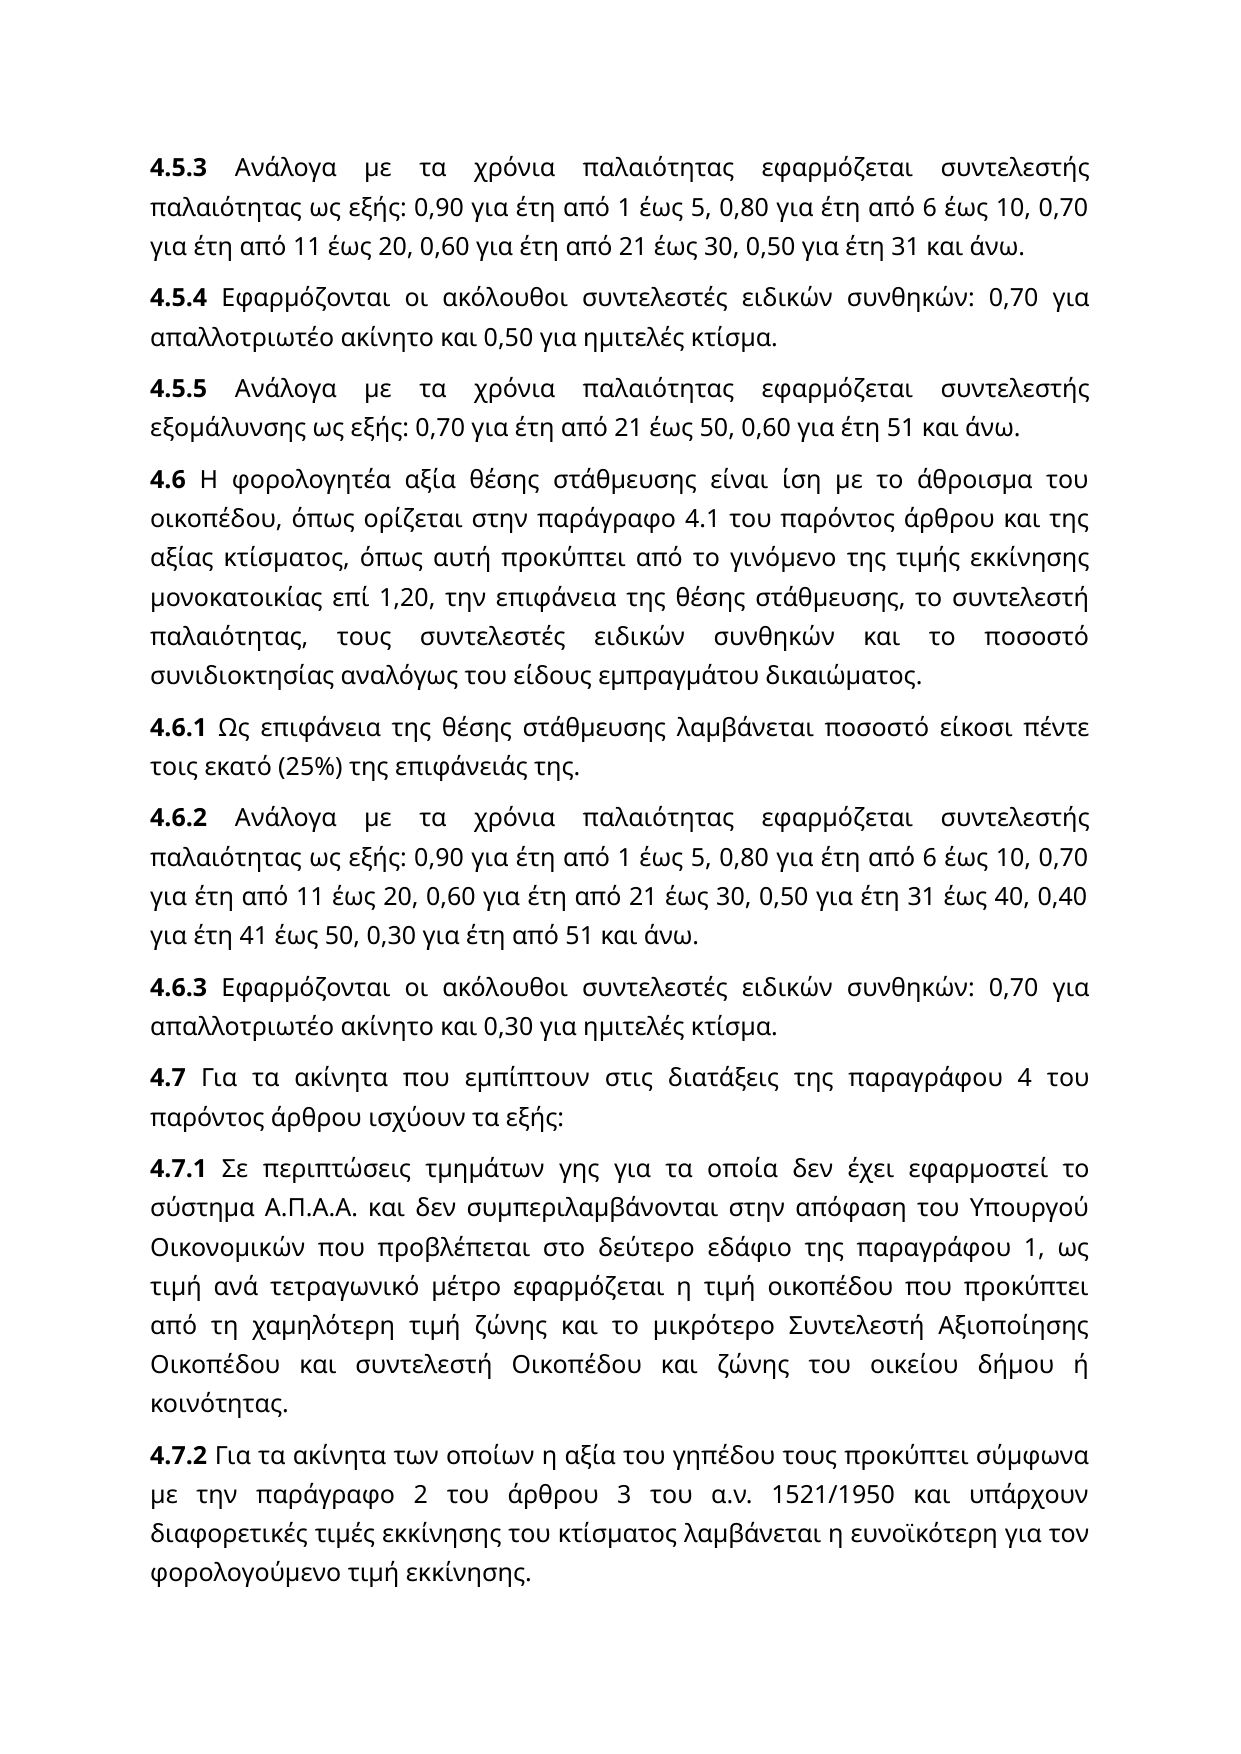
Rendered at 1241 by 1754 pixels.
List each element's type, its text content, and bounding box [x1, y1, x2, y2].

text 4.5.4 Εφαρμόζονται οι ακόλουθοι συντελεστές ειδικών συνθηκών: 0,70 για απαλλοτριωτέο ακίνητο και 0,50 για ημιτελές κτίσμα. [150, 280, 1090, 353]
text 4.6 Η φορολογητέα αξία θέσης στάθμευσης είναι ίση με το άθροισμα του οικοπέδου, όπως ορίζεται στην παράγραφο 4.1 του παρόντος άρθρου και της αξίας κτίσματος, όπως αυτή προκύπτει από το γινόμενο της τιμής εκκίνησης μονοκατοικίας επί 1,20, την επιφάνεια της θέσης στάθμευσης, το συντελεστή παλαιότητας, τους συντελεστές ειδικών συνθηκών και το ποσοστό συνιδιοκτησίας αναλόγως του είδους εμπραγμάτου δικαιώματος. [150, 462, 1090, 692]
text 4.5.3 Ανάλογα με τα χρόνια παλαιότητας εφαρμόζεται συντελεστής παλαιότητας ως εξής: 0,90 για έτη από 1 έως 5, 0,80 για έτη από 6 έως 10, 0,70 για έτη από 11 έως 20, 0,60 για έτη από 21 έως 30, 0,50 για έτη 31 και άνω. [150, 150, 1090, 262]
text 4.7.2 Για τα ακίνητα των οποίων η αξία του γηπέδου τους προκύπτει σύμφωνα με την παράγραφο 2 του άρθρου 3 του α.ν. 1521/1950 και υπάρχουν διαφορετικές τιμές εκκίνησης του κτίσματος λαμβάνεται η ευνοϊκότερη για τον φορολογούμενο τιμή εκκίνησης. [150, 1437, 1090, 1589]
text 4.6.3 Εφαρμόζονται οι ακόλουθοι συντελεστές ειδικών συνθηκών: 0,70 για απαλλοτριωτέο ακίνητο και 0,30 για ημιτελές κτίσμα. [150, 969, 1090, 1042]
text 4.7 Για τα ακίνητα που εμπίπτουν στις διατάξεις της παραγράφου 4 του παρόντος άρθρου ισχύουν τα εξής: [150, 1060, 1090, 1133]
text 4.5.5 Ανάλογα με τα χρόνια παλαιότητας εφαρμόζεται συντελεστής εξομάλυνσης ως εξής: 0,70 για έτη από 21 έως 50, 0,60 για έτη 51 και άνω. [150, 371, 1090, 444]
text 4.7.1 Σε περιπτώσεις τμημάτων γης για τα οποία δεν έχει εφαρμοστεί το σύστημα Α.Π.Α.Α. και δεν συμπεριλαμβάνονται στην απόφαση του Υπουργού Οικονομικών που προβλέπεται στο δεύτερο εδάφιο της παραγράφου 1, ως τιμή ανά τετραγωνικό μέτρο εφαρμόζεται η τιμή οικοπέδου που προκύπτει από τη χαμηλότερη τιμή ζώνης και το μικρότερο Συντελεστή Αξιοποίησης Οικοπέδου και συντελεστή Οικοπέδου και ζώνης του οικείου δήμου ή κοινότητας. [150, 1151, 1090, 1420]
text 4.6.2 Ανάλογα με τα χρόνια παλαιότητας εφαρμόζεται συντελεστής παλαιότητας ως εξής: 0,90 για έτη από 1 έως 5, 0,80 για έτη από 6 έως 10, 0,70 για έτη από 11 έως 20, 0,60 για έτη από 21 έως 30, 0,50 για έτη 31 έως 40, 0,40 για έτη 41 έως 50, 0,30 για έτη από 51 και άνω. [150, 800, 1090, 952]
text 4.6.1 Ως επιφάνεια της θέσης στάθμευσης λαμβάνεται ποσοστό είκοσι πέντε τοις εκατό (25%) της επιφάνειάς της. [150, 709, 1090, 782]
